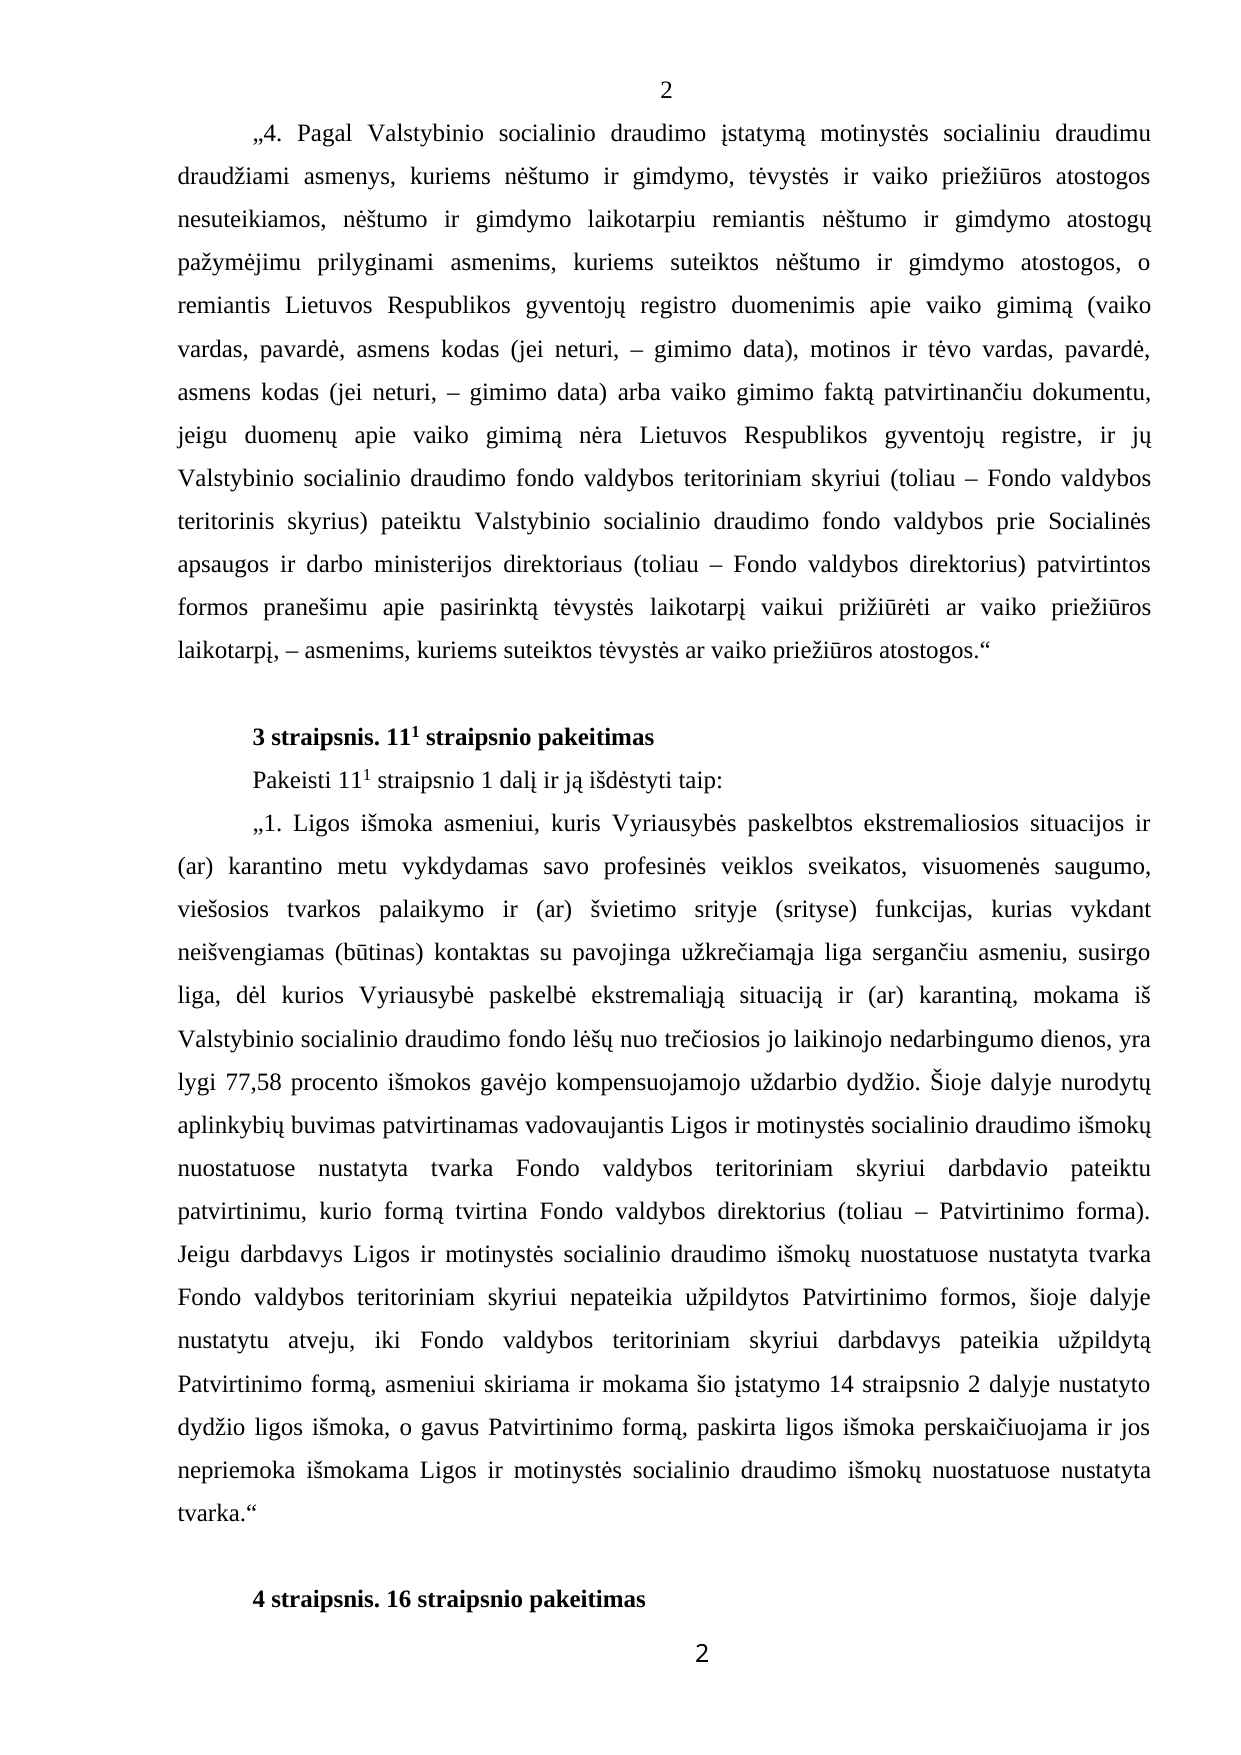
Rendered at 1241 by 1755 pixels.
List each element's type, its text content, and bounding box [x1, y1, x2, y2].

text Pakeisti 111 straipsnio 1 dalį ir ją išdėstyti taip: [177, 765, 1152, 794]
text „1. Ligos išmoka asmeniui, kuris Vyriausybės paskelbtos ekstremaliosios situacijos ir (ar) karantino metu vykdydamas savo profesinės veiklos sveikatos, visuomenės saugumo, viešosios tvarkos palaikymo ir (ar) švietimo srityje (srityse) funkcijas, kurias vykdant neišvengiamas (būtinas) kontaktas su pavojinga užkrečiamąja liga sergančiu asmeniu, susirgo liga, dėl kurios Vyriausybė paskelbė ekstremaliąją situaciją ir (ar) karantiną, mokama iš Valstybinio socialinio draudimo fondo lėšų nuo trečiosios jo laikinojo nedarbingumo dienos, yra lygi 77,58 procento išmokos gavėjo kompensuojamojo uždarbio dydžio. Šioje dalyje nurodytų aplinkybių buvimas patvirtinamas vadovaujantis Ligos ir motinystės socialinio draudimo išmokų nuostatuose nustatyta tvarka Fondo valdybos teritoriniam skyriui darbdavio pateiktu patvirtinimu, kurio formą tvirtina Fondo valdybos direktorius (toliau – Patvirtinimo forma). Jeigu darbdavys Ligos ir motinystės socialinio draudimo išmokų nuostatuose nustatyta tvarka Fondo valdybos teritoriniam skyriui nepateikia užpildytos Patvirtinimo formos, šioje dalyje nustatytu atveju, iki Fondo valdybos teritoriniam skyriui darbdavys pateikia užpildytą Patvirtinimo formą, asmeniui skiriama ir mokama šio įstatymo 14 straipsnio 2 dalyje nustatyto dydžio ligos išmoka, o gavus Patvirtinimo formą, paskirta ligos išmoka perskaičiuojama ir jos nepriemoka išmokama Ligos ir motinystės socialinio draudimo išmokų nuostatuose nustatyta tvarka.“ [177, 808, 1152, 1527]
text 3 straipsnis. 111 straipsnio pakeitimas [177, 722, 1152, 751]
text „4. Pagal Valstybinio socialinio draudimo įstatymą motinystės socialiniu draudimu draudžiami asmenys, kuriems nėštumo ir gimdymo, tėvystės ir vaiko priežiūros atostogos nesuteikiamos, nėštumo ir gimdymo laikotarpiu remiantis nėštumo ir gimdymo atostogų pažymėjimu prilyginami asmenims, kuriems suteiktos nėštumo ir gimdymo atostogos, o remiantis Lietuvos Respublikos gyventojų registro duomenimis apie vaiko gimimą (vaiko vardas, pavardė, asmens kodas (jei neturi, – gimimo data), motinos ir tėvo vardas, pavardė, asmens kodas (jei neturi, – gimimo data) arba vaiko gimimo faktą patvirtinančiu dokumentu, jeigu duomenų apie vaiko gimimą nėra Lietuvos Respublikos gyventojų registre, ir jų Valstybinio socialinio draudimo fondo valdybos teritoriniam skyriui (toliau – Fondo valdybos teritorinis skyrius) pateiktu Valstybinio socialinio draudimo fondo valdybos prie Socialinės apsaugos ir darbo ministerijos direktoriaus (toliau – Fondo valdybos direktorius) patvirtintos formos pranešimu apie pasirinktą tėvystės laikotarpį vaikui prižiūrėti ar vaiko priežiūros laikotarpį, – asmenims, kuriems suteiktos tėvystės ar vaiko priežiūros atostogos.“ [177, 118, 1152, 664]
text 4 straipsnis. 16 straipsnio pakeitimas [177, 1584, 1152, 1613]
